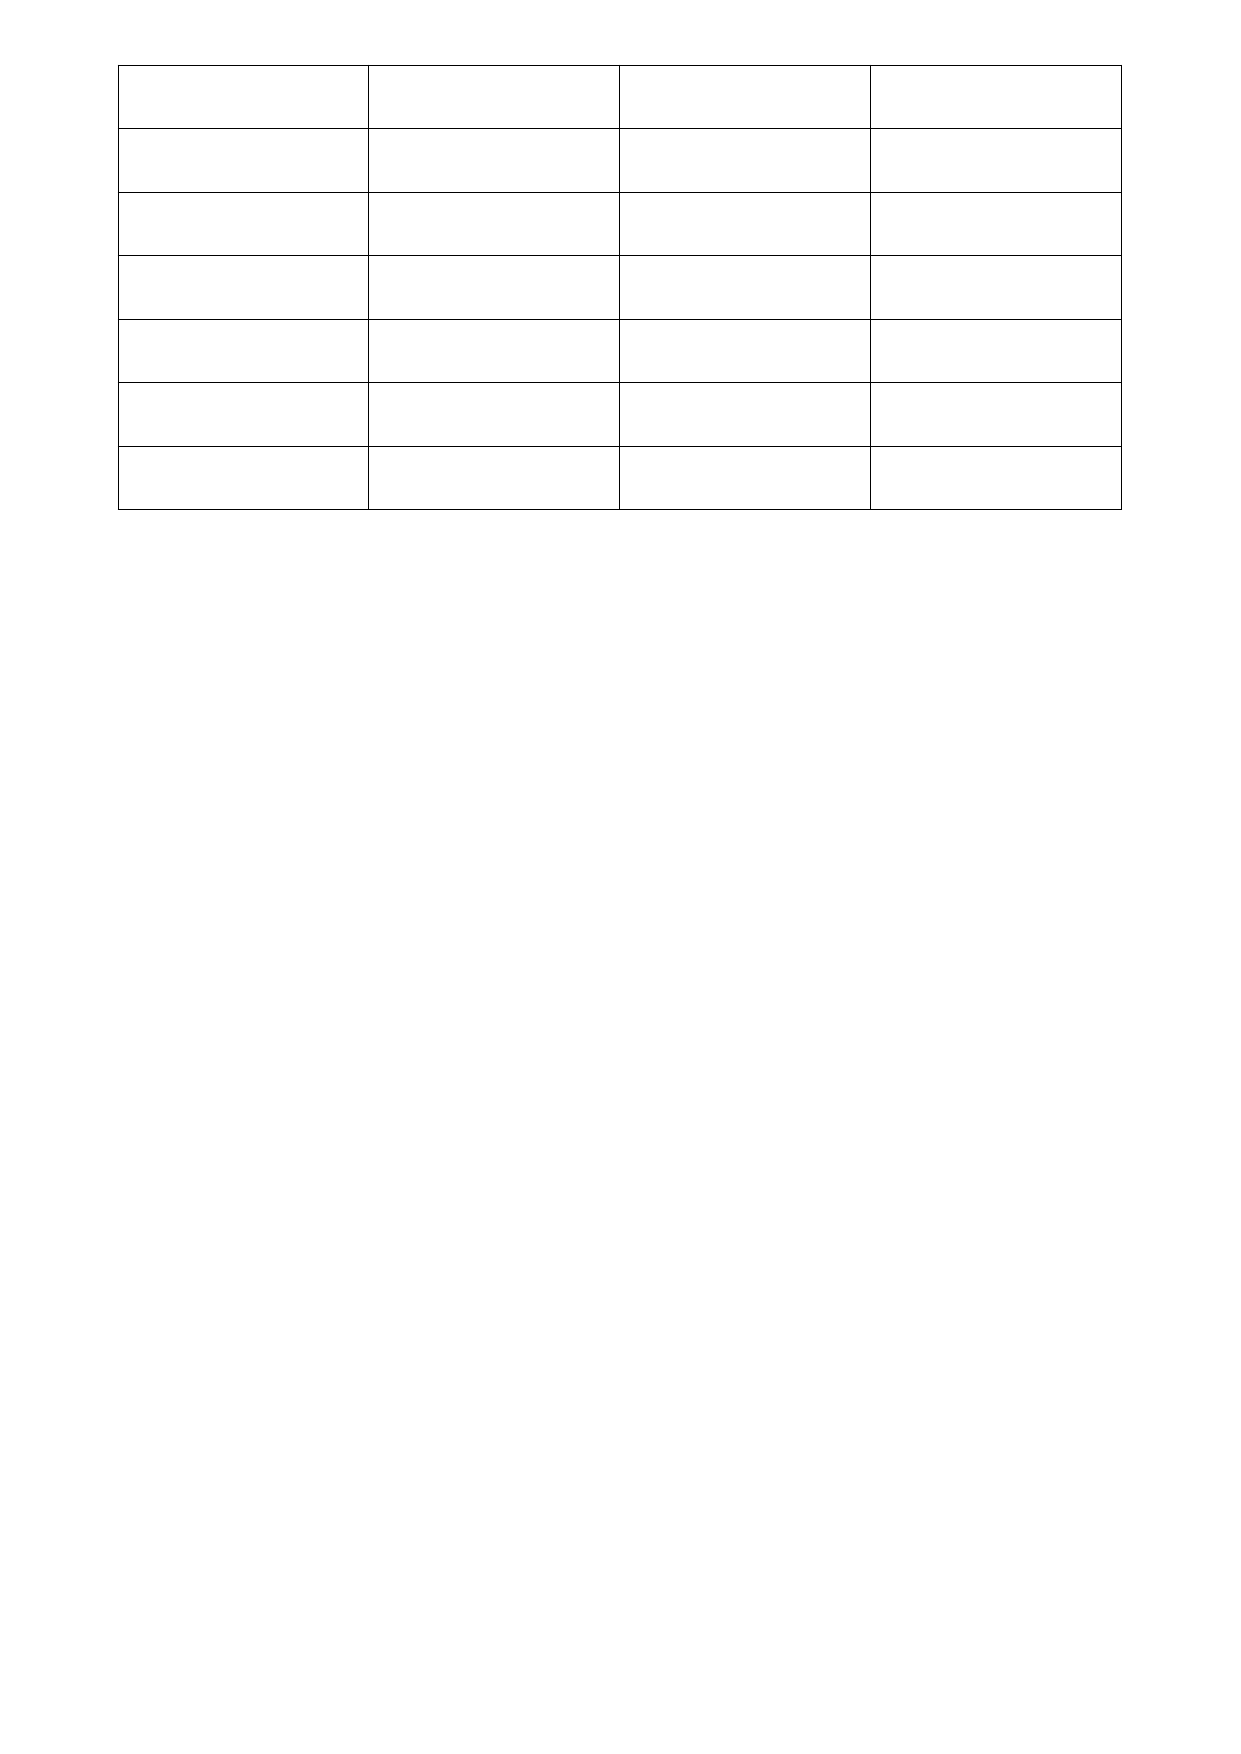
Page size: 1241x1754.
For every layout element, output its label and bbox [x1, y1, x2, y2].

table_cell [871, 193, 1121, 255]
table_cell [620, 383, 870, 446]
table_cell [871, 66, 1121, 128]
table_cell [871, 447, 1121, 509]
table_cell [620, 129, 870, 192]
table_cell [620, 320, 870, 382]
table_cell [369, 383, 619, 446]
table_cell [871, 320, 1121, 382]
table_cell [620, 256, 870, 319]
table_cell [871, 256, 1121, 319]
table_cell [369, 193, 619, 255]
table_cell [871, 129, 1121, 192]
table_cell [369, 256, 619, 319]
table_cell [119, 66, 368, 128]
table_cell [620, 447, 870, 509]
table_cell [119, 447, 368, 509]
table_cell [369, 129, 619, 192]
table_cell [369, 66, 619, 128]
table_cell [369, 320, 619, 382]
table_cell [871, 383, 1121, 446]
table_cell [119, 383, 368, 446]
table_cell [119, 193, 368, 255]
table_cell [119, 320, 368, 382]
table_cell [620, 193, 870, 255]
table_cell [369, 447, 619, 509]
table_cell [620, 66, 870, 128]
table_cell [119, 256, 368, 319]
table_cell [119, 129, 368, 192]
